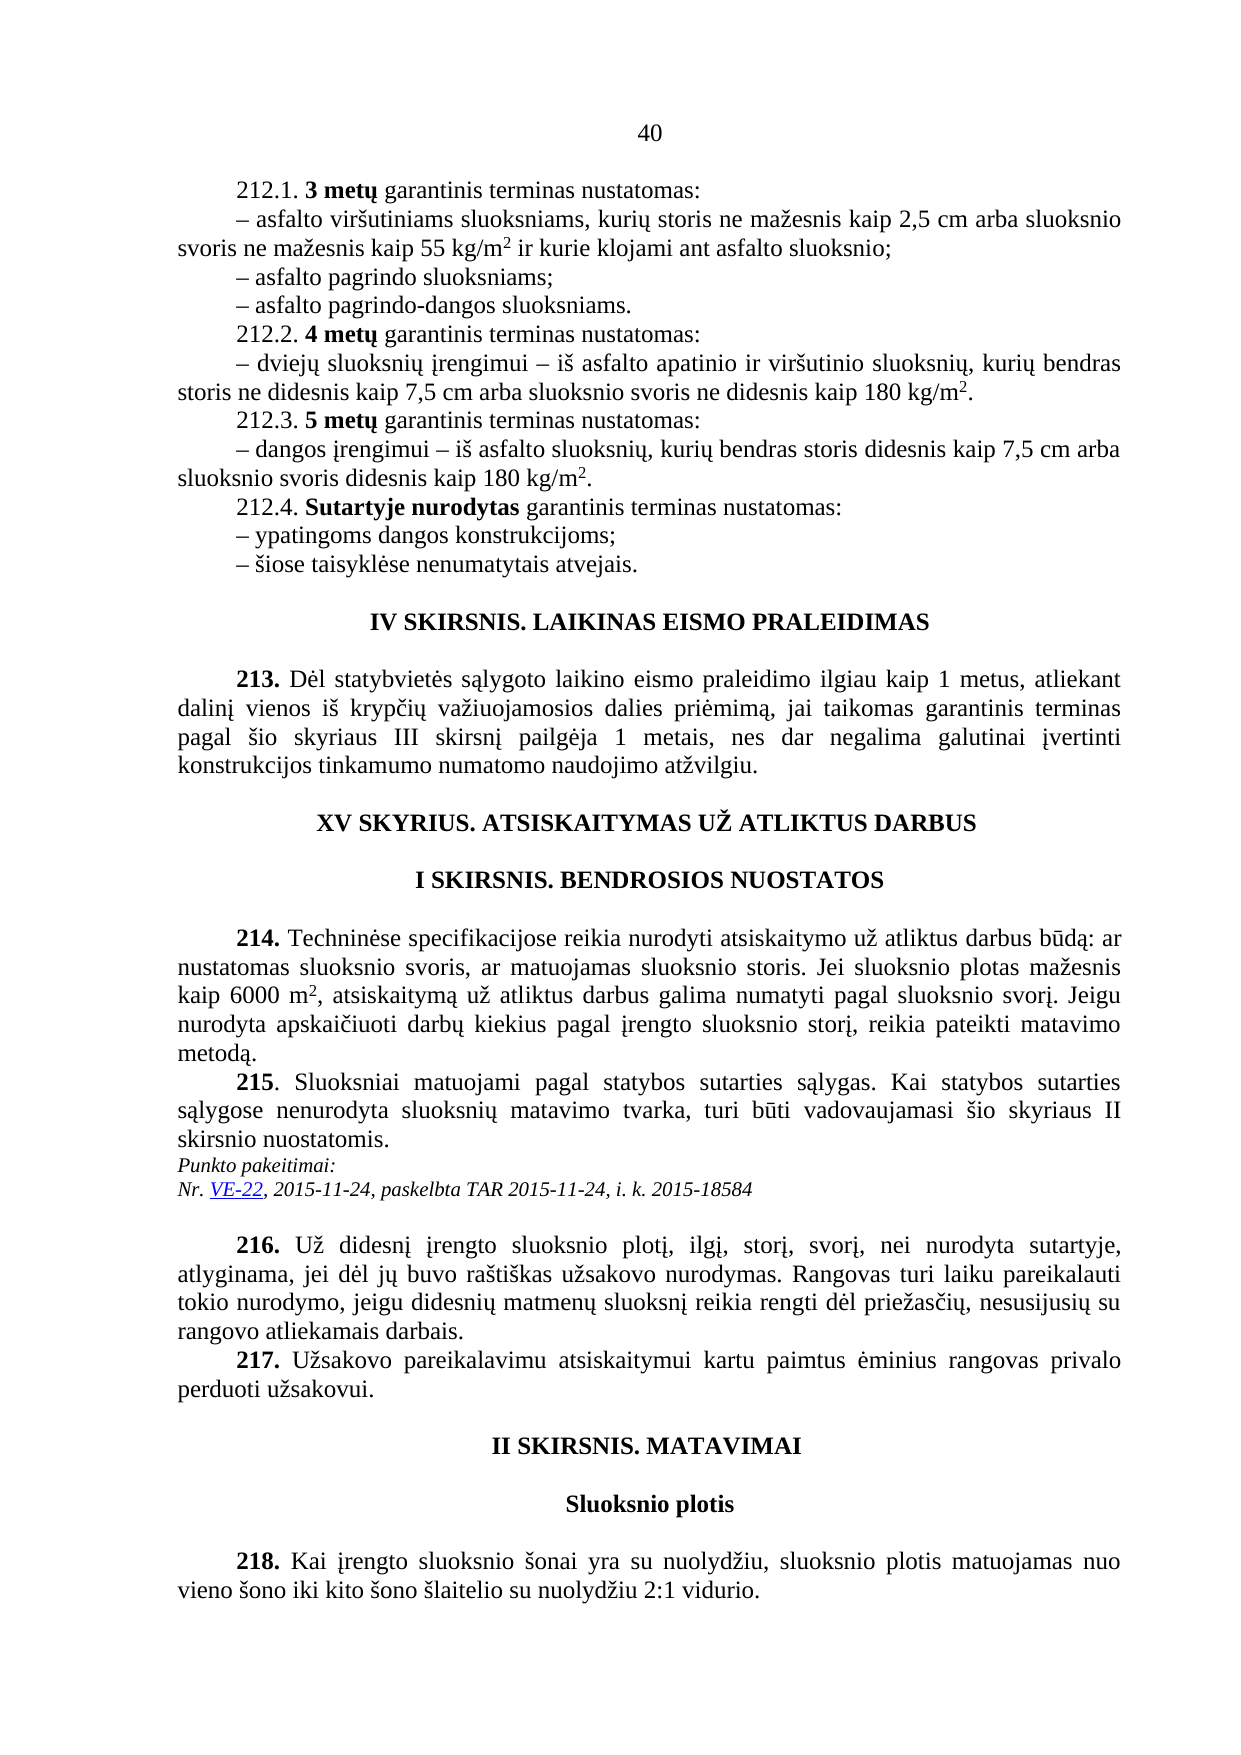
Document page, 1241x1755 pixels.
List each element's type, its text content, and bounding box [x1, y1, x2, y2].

text – asfalto viršutiniams sluoksniams, kurių storis ne mažesnis kaip 2,5 cm arba sluoksnio svoris ne mažesnis kaip 55 kg/m2 ir kurie klojami ant asfalto sluoksnio; [177, 204, 1122, 262]
text – ypatingoms dangos konstrukcijoms; [177, 521, 1122, 549]
text 212.2. 4 metų garantinis terminas nustatomas: [177, 319, 1122, 348]
text Sluoksnio plotis [177, 1489, 1122, 1517]
text XV SKYRIUS. ATSISKAITYMAS UŽ ATLIKTUS DARBUS [177, 808, 1122, 837]
text – asfalto pagrindo-dangos sluoksniams. [177, 291, 1122, 319]
text 213. Dėl statybvietės sąlygoto laikino eismo praleidimo ilgiau kaip 1 metus, atliekant dalinį vienos iš krypčių važiuojamosios dalies priėmimą, jai taikomas garantinis terminas pagal šio skyriaus III skirsnį pailgėja 1 metais, nes dar negalima galutinai įvertinti konstrukcijos tinkamumo numatomo naudojimo atžvilgiu. [177, 664, 1122, 779]
text II SKIRSNIS. MATAVIMAI [177, 1431, 1122, 1460]
text – asfalto pagrindo sluoksniams; [177, 262, 1122, 291]
text 212.4. Sutartyje nurodytas garantinis terminas nustatomas: [177, 492, 1122, 521]
text 212.3. 5 metų garantinis terminas nustatomas: [177, 406, 1122, 434]
text – dviejų sluoksnių įrengimui – iš asfalto apatinio ir viršutinio sluoksnių, kurių bendras storis ne didesnis kaip 7,5 cm arba sluoksnio svoris ne didesnis kaip 180 kg/m2. [177, 348, 1122, 406]
text Punkto pakeitimai: [177, 1153, 1122, 1177]
text 215. Sluoksniai matuojami pagal statybos sutarties sąlygas. Kai statybos sutarties sąlygose nenurodyta sluoksnių matavimo tvarka, turi būti vadovaujamasi šio skyriaus II skirsnio nuostatomis. [177, 1067, 1122, 1153]
text 212.1. 3 metų garantinis terminas nustatomas: [177, 176, 1122, 204]
text 217. Užsakovo pareikalavimu atsiskaitymui kartu paimtus ėminius rangovas privalo perduoti užsakovui. [177, 1345, 1122, 1402]
text I SKIRSNIS. BENDROSIOS NUOSTATOS [177, 866, 1122, 894]
text – šiose taisyklėse nenumatytais atvejais. [177, 549, 1122, 578]
text Nr. VE-22, 2015-11-24, paskelbta TAR 2015-11-24, i. k. 2015-18584 [177, 1177, 1122, 1201]
text 218. Kai įrengto sluoksnio šonai yra su nuolydžiu, sluoksnio plotis matuojamas nuo vieno šono iki kito šono šlaitelio su nuolydžiu 2:1 vidurio. [177, 1546, 1122, 1604]
text 216. Už didesnį įrengto sluoksnio plotį, ilgį, storį, svorį, nei nurodyta sutartyje, atlyginama, jei dėl jų buvo raštiškas užsakovo nurodymas. Rangovas turi laiku pareikalauti tokio nurodymo, jeigu didesnių matmenų sluoksnį reikia rengti dėl priežasčių, nesusijusių su rangovo atliekamais darbais. [177, 1230, 1122, 1345]
text – dangos įrengimui – iš asfalto sluoksnių, kurių bendras storis didesnis kaip 7,5 cm arba sluoksnio svoris didesnis kaip 180 kg/m2. [177, 434, 1122, 492]
text IV SKIRSNIS. LAIKINAS EISMO PRALEIDIMAS [177, 607, 1122, 636]
text 214. Techninėse specifikacijose reikia nurodyti atsiskaitymo už atliktus darbus būdą: ar nustatomas sluoksnio svoris, ar matuojamas sluoksnio storis. Jei sluoksnio plotas mažesnis kaip 6000 m2, atsiskaitymą už atliktus darbus galima numatyti pagal sluoksnio svorį. Jeigu nurodyta apskaičiuoti darbų kiekius pagal įrengto sluoksnio storį, reikia pateikti matavimo metodą. [177, 923, 1122, 1067]
